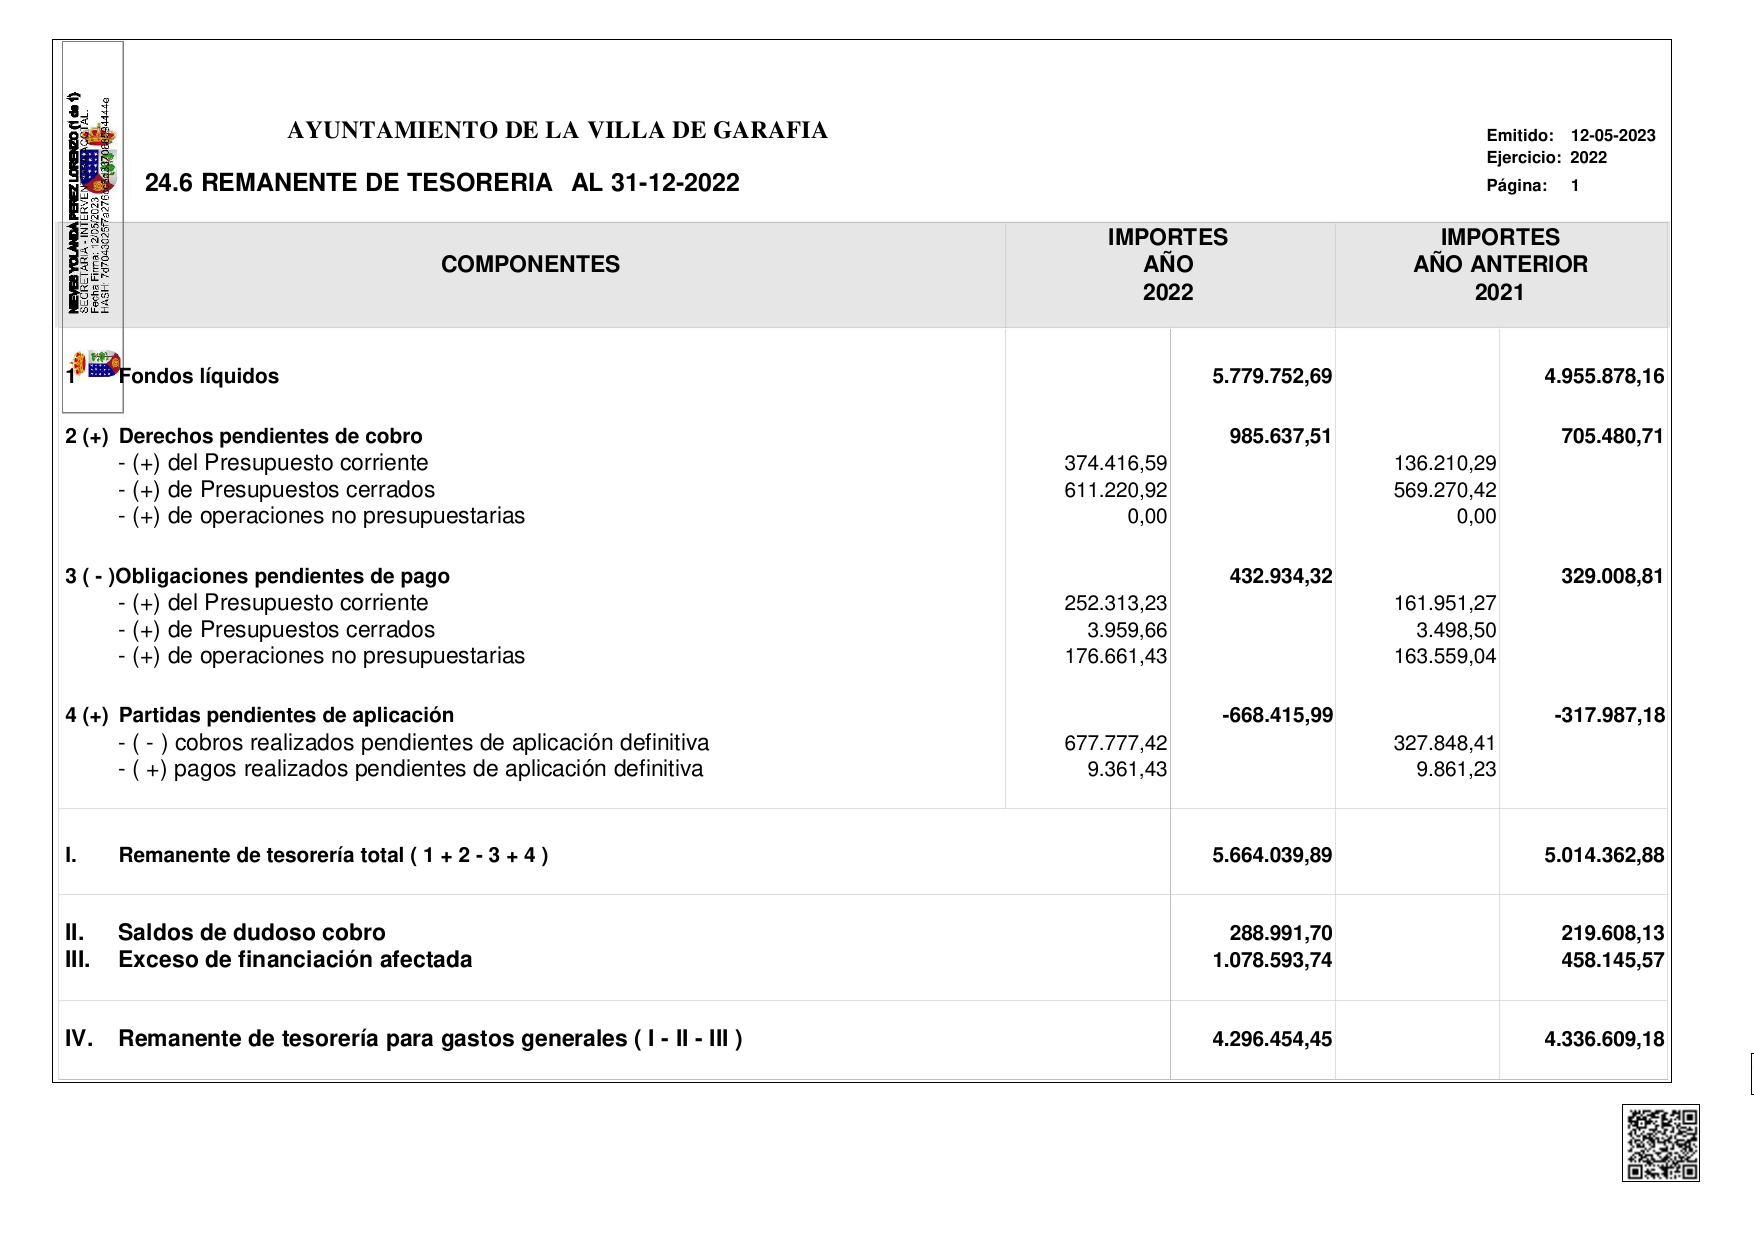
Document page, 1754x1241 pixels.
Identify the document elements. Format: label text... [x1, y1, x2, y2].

text 252.313,23 [1064, 594, 1194, 614]
text (+) de operaciones no presupuestarias [132, 506, 552, 528]
text (+) de Presupuestos cerrados [132, 619, 552, 642]
text 5.664.039,89 [1212, 843, 1359, 867]
text 136.210,29 [1393, 455, 1523, 475]
text 4.6 REMANENTE DE TESORERIA AL 31-12-2022 [159, 168, 764, 197]
text Fondos líquidos [118, 364, 304, 388]
text III. Exceso de financiación afectada [65, 947, 498, 973]
text 4.336.609,18 [1544, 1027, 1691, 1051]
text 2 [145, 168, 159, 197]
picture [53, 40, 1671, 1082]
text (+) Partidas pendientes de aplicación [82, 704, 478, 728]
text - [118, 480, 132, 502]
text 677.777,42 [1064, 734, 1194, 754]
text 2021 [1475, 279, 1614, 305]
text Ejercicio: 2022 [1486, 148, 1681, 167]
text IMPORTES [1109, 224, 1254, 250]
text 163.559,04 [1393, 648, 1523, 668]
text Página: [1486, 176, 1571, 195]
text 4.296.454,45 [1212, 1027, 1359, 1051]
text 3 [65, 564, 82, 588]
text IMPORTES [1441, 224, 1614, 250]
text IV. Remanente de tesorería para gastos generales ( I - II - III ) [65, 1025, 769, 1051]
text - [118, 506, 132, 528]
text 5.014.362,88 [1544, 843, 1691, 867]
text -317.987,18 [1554, 704, 1691, 728]
picture [1623, 1105, 1699, 1181]
text 0,00 [1457, 508, 1523, 528]
text Emitido: 12-05-2023 [1486, 127, 1681, 146]
text AÑO ANTERIOR [1413, 251, 1614, 278]
text - [118, 619, 132, 642]
text 288.991,70 [1229, 921, 1359, 945]
text AYUNTAMIENTO DE LA VILLA DE GARAFIA [287, 125, 854, 142]
text 374.416,59 [1064, 455, 1194, 475]
text 432.934,32 [1229, 564, 1359, 588]
text 3.959,66 [1087, 621, 1194, 641]
text 0,00 [1127, 508, 1194, 528]
text 2 [1143, 279, 1156, 305]
text ( +) pagos realizados pendientes de aplicación definitiva [132, 759, 736, 781]
text 1.078.593,74 [1212, 949, 1359, 973]
text (+) del Presupuesto corriente [132, 593, 552, 615]
text Remanente de tesorería total ( 1 + 2 - 3 + 4 ) [118, 843, 571, 867]
text - [118, 646, 132, 668]
text (+) de Presupuestos cerrados [132, 480, 552, 502]
text 219.608,13 [1561, 921, 1691, 945]
text ( - )Obligaciones pendientes de pago [82, 564, 475, 588]
text 9.861,23 [1416, 761, 1523, 781]
text 2 [65, 424, 102, 448]
text 985.637,51 [1229, 424, 1359, 448]
text I. [65, 843, 102, 867]
text (+) de operaciones no presupuestarias [132, 646, 552, 668]
text 5.779.752,69 [1212, 364, 1359, 388]
text - [118, 732, 132, 754]
text - [118, 759, 132, 781]
text - [118, 453, 132, 475]
text ( - ) cobros realizados pendientes de aplicación definitiva [132, 732, 736, 754]
text 176.661,43 [1064, 648, 1194, 668]
text - [118, 593, 132, 615]
text 3.498,50 [1416, 621, 1523, 641]
text II. Saldos de dudoso cobro [65, 919, 498, 946]
text 4 [65, 704, 82, 728]
text AÑO [1143, 251, 1254, 278]
text 569.270,42 [1393, 481, 1523, 501]
text COMPONENTES [441, 251, 646, 278]
text (+) Derechos pendientes de cobro [82, 425, 447, 448]
text 1 [65, 364, 102, 388]
text 329.008,81 [1561, 564, 1691, 588]
text 705.480,71 [1561, 425, 1691, 448]
text 4.955.878,16 [1544, 364, 1691, 388]
text -668.415,99 [1222, 704, 1359, 728]
text (+) del Presupuesto corriente [132, 453, 552, 475]
text 1 [1571, 176, 1605, 195]
text 022 [1156, 279, 1219, 305]
text 327.848,41 [1393, 734, 1523, 754]
text 611.220,92 [1064, 481, 1194, 501]
text 458.145,57 [1561, 949, 1691, 973]
text 9.361,43 [1087, 761, 1194, 781]
text 161.951,27 [1393, 594, 1523, 614]
